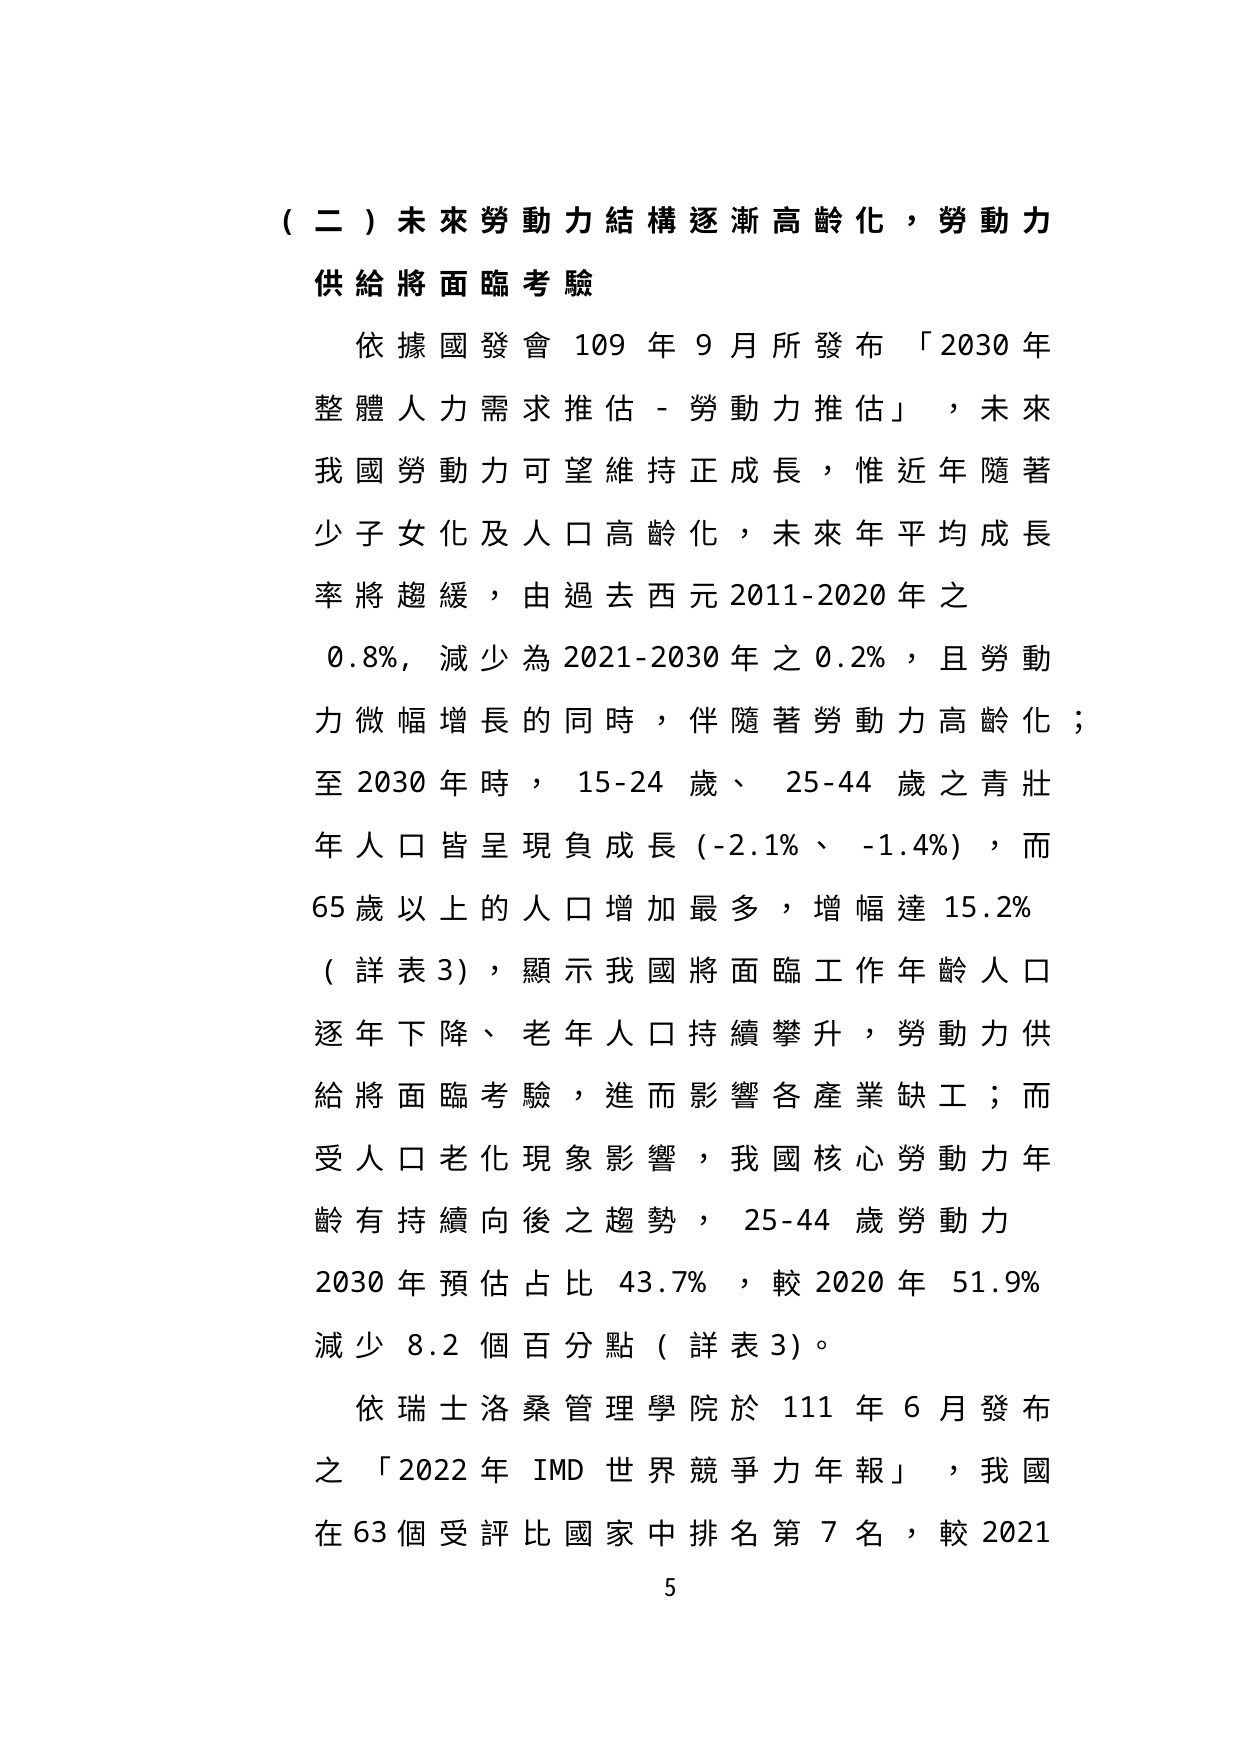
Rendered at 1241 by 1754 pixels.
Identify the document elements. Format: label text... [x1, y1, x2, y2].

text 依瑞士洛桑管理學院於111年6月發布之「2022年IMD世界競爭力年報」，我國在63個受評比國家中排名第7名，較2021 [271, 1365, 1058, 1552]
text 依據國發會109年9月所發布「2030年整體人力需求推估-勞動力推估」，未來我國勞動力可望維持正成長，惟近年隨著少子女化及人口高齡化，未來年平均成長率將趨緩，由過去西元2011-2020年之0.8%,減少為2021-2030年之0.2%，且勞動力微幅增長的同時，伴隨著勞動力高齡化；至2030年時，15-24歲、25-44歲之青壯年人口皆呈現負成長(-2.1%、-1.4%)，而65歲以上的人口增加最多，增幅達15.2%(詳表3)，顯示我國將面臨工作年齡人口逐年下降、老年人口持續攀升，勞動力供給將面臨考驗，進而影響各產業缺工；而受人口老化現象影響，我國核心勞動力年齡有持續向後之趨勢，25-44歲勞動力2030年預估占比43.7%，較2020年51.9%減少8.2個百分點(詳表3)。 [271, 302, 1058, 1365]
text (二)未來勞動力結構逐漸高齡化，勞動力供給將面臨考驗 [242, 177, 1058, 302]
